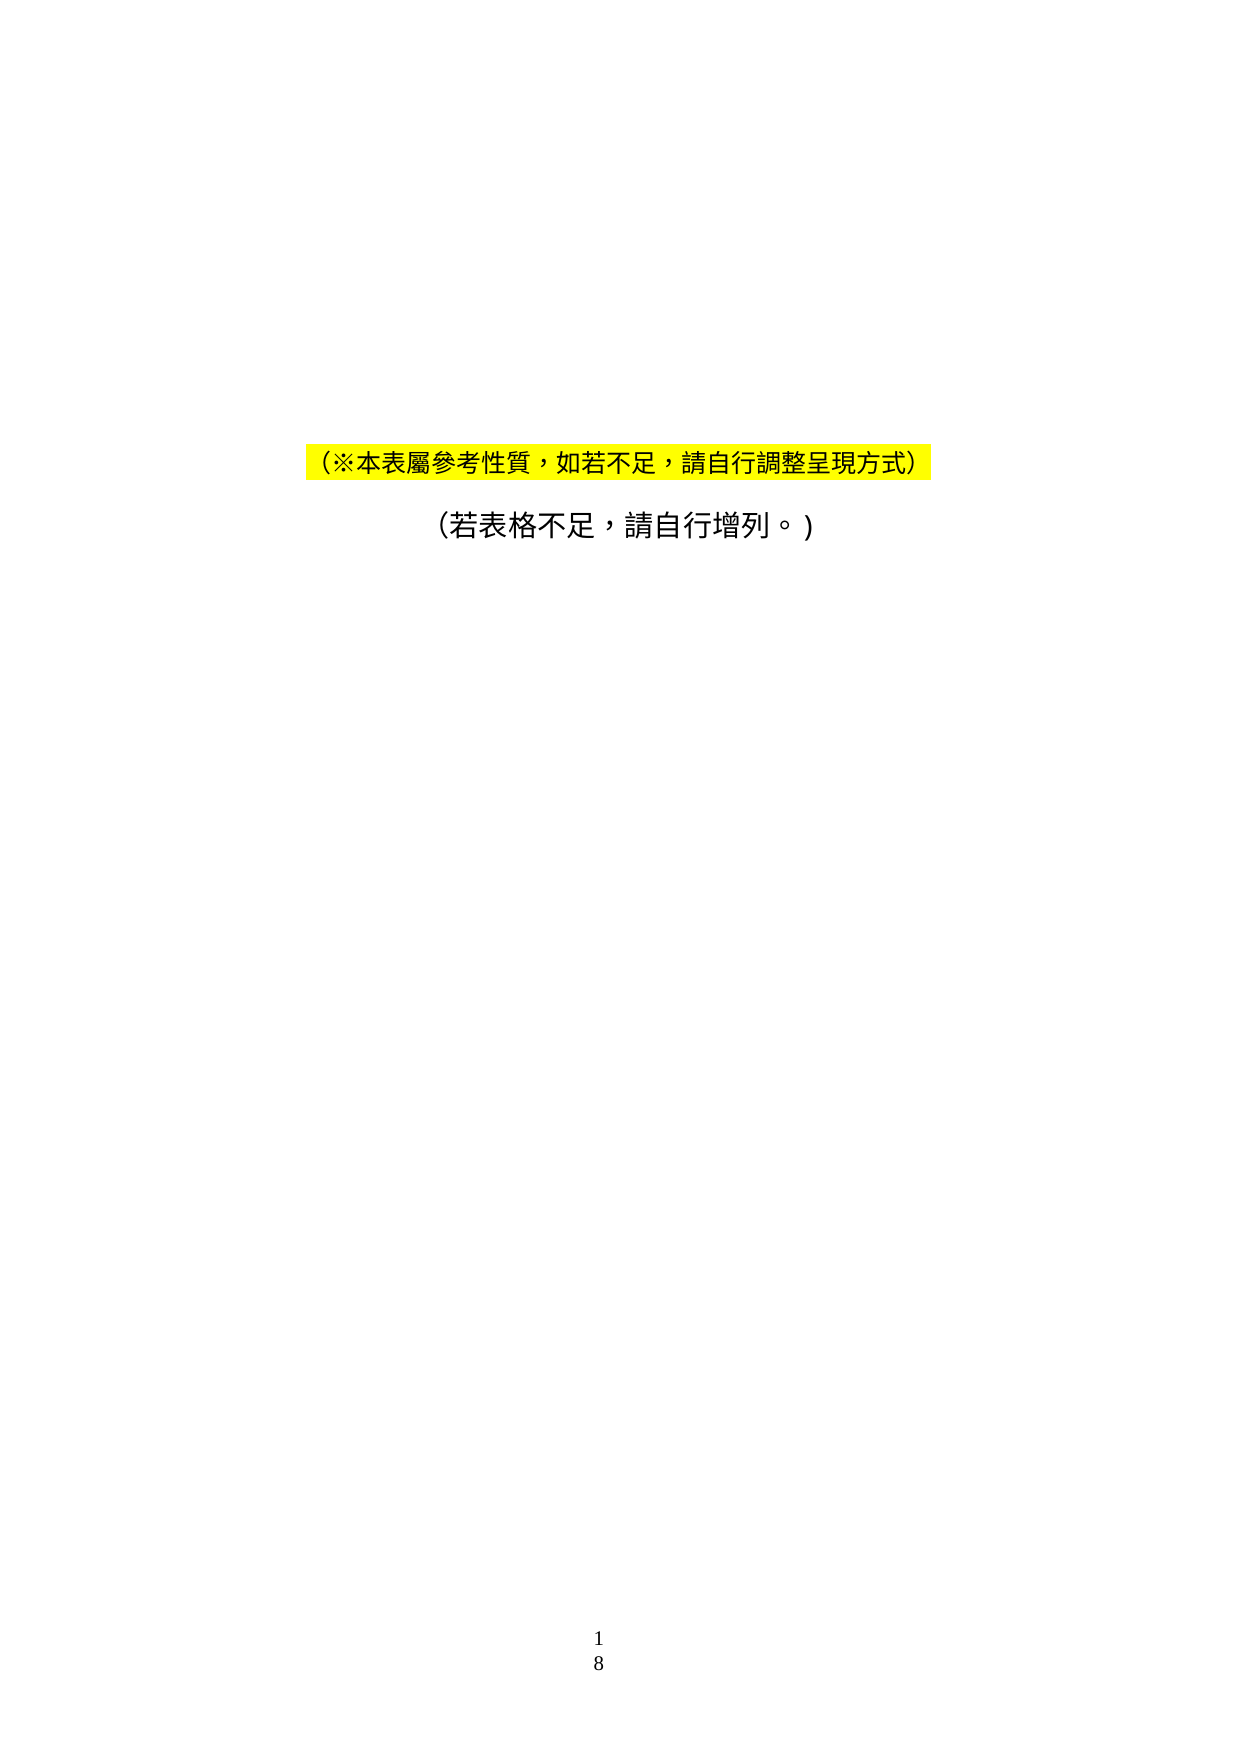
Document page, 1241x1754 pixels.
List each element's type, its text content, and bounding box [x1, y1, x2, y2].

text （※本表屬參考性質，如若不足，請自行調整呈現方式） [112, 420, 1125, 483]
text （若表格不足，請自行增列。) [112, 483, 1125, 545]
